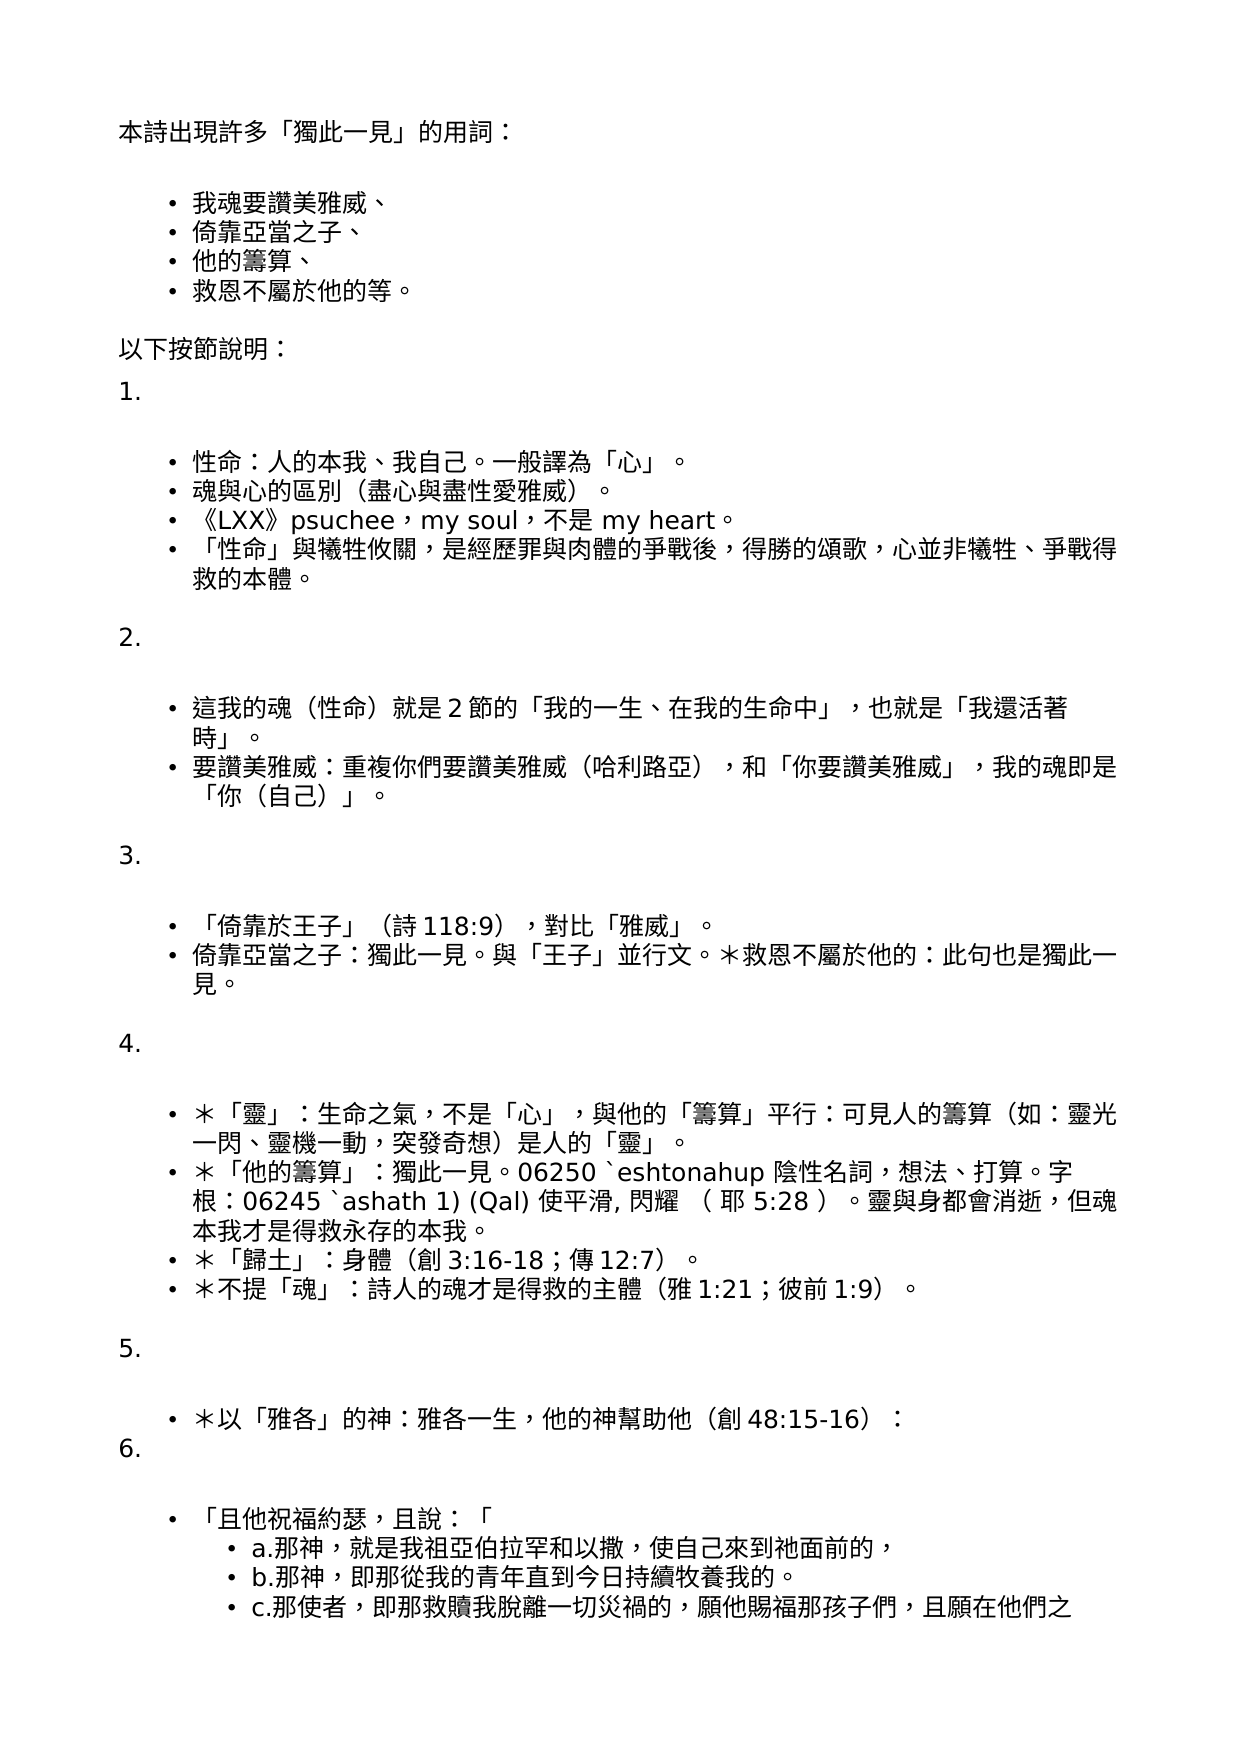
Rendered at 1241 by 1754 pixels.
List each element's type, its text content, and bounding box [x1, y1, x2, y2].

list 這我的魂（性命）就是2節的「我的一生、在我的生命中」，也就是「我還活著時」。 [177, 695, 1122, 753]
list 要讚美雅威：重複你們要讚美雅威（哈利路亞），和「你要讚美雅威」，我的魂即是「你（自己）」。 [177, 753, 1122, 811]
list ＊「靈」：生命之氣，不是「心」，與他的「籌算」平行：可見人的籌算（如：靈光一閃、靈機一動，突發奇想）是人的「靈」。 [177, 1100, 1122, 1158]
list 「倚靠於王子」（詩118:9），對比「雅威」。 [177, 912, 1122, 941]
list 《LXX》psuchee，my soul，不是 my heart。 [177, 507, 1122, 536]
list b.那神，即那從我的青年直到今日持續牧養我的。 [236, 1563, 1122, 1593]
list c.那使者，即那救贖我脫離一切災禍的，願他賜福那孩子們，且願在他們之 [236, 1593, 1122, 1622]
text 以下按節說明： [118, 335, 1122, 364]
text 1. [118, 377, 1122, 406]
text 6. [118, 1434, 1122, 1463]
text 4. [118, 1029, 1122, 1058]
list 「性命」與犧牲攸關，是經歷罪與肉體的爭戰後，得勝的頌歌，心並非犧牲、爭戰得救的本體。 [177, 536, 1122, 594]
text 本詩出現許多「獨此一見」的用詞： [118, 118, 1122, 147]
text 2. [118, 623, 1122, 653]
list 救恩不屬於他的等。 [177, 277, 1122, 306]
list ＊「他的籌算」：獨此一見。06250 `eshtonahup 陰性名詞，想法、打算。字根：06245 `ashath 1) (Qal) 使平滑, 閃耀 （ 耶 5:28 ）。靈與身都會消逝，但魂本我才是得救永存的本我。 [177, 1158, 1122, 1246]
list 倚靠亞當之子、 [177, 218, 1122, 248]
list 魂與心的區別（盡心與盡性愛雅威）。 [177, 477, 1122, 507]
list 倚靠亞當之子：獨此一見。與「王子」並行文。＊救恩不屬於他的：此句也是獨此一見。 [177, 941, 1122, 999]
list ＊不提「魂」：詩人的魂才是得救的主體（雅1:21；彼前1:9）。 [177, 1275, 1122, 1304]
list ＊以「雅各」的神：雅各一生，他的神幫助他（創48:15-16）： [177, 1405, 1122, 1434]
list 性命：人的本我、我自己。一般譯為「心」。 [177, 448, 1122, 477]
list a.那神，就是我祖亞伯拉罕和以撒，使自己來到祂面前的， [236, 1534, 1122, 1563]
text 3. [118, 841, 1122, 870]
list ＊「歸土」：身體（創3:16-18；傳12:7）。 [177, 1246, 1122, 1275]
text 5. [118, 1334, 1122, 1363]
list 他的籌算、 [177, 248, 1122, 277]
list 我魂要讚美雅威、 [177, 189, 1122, 218]
list 「且他祝福約瑟，且說：「 [177, 1505, 1122, 1534]
